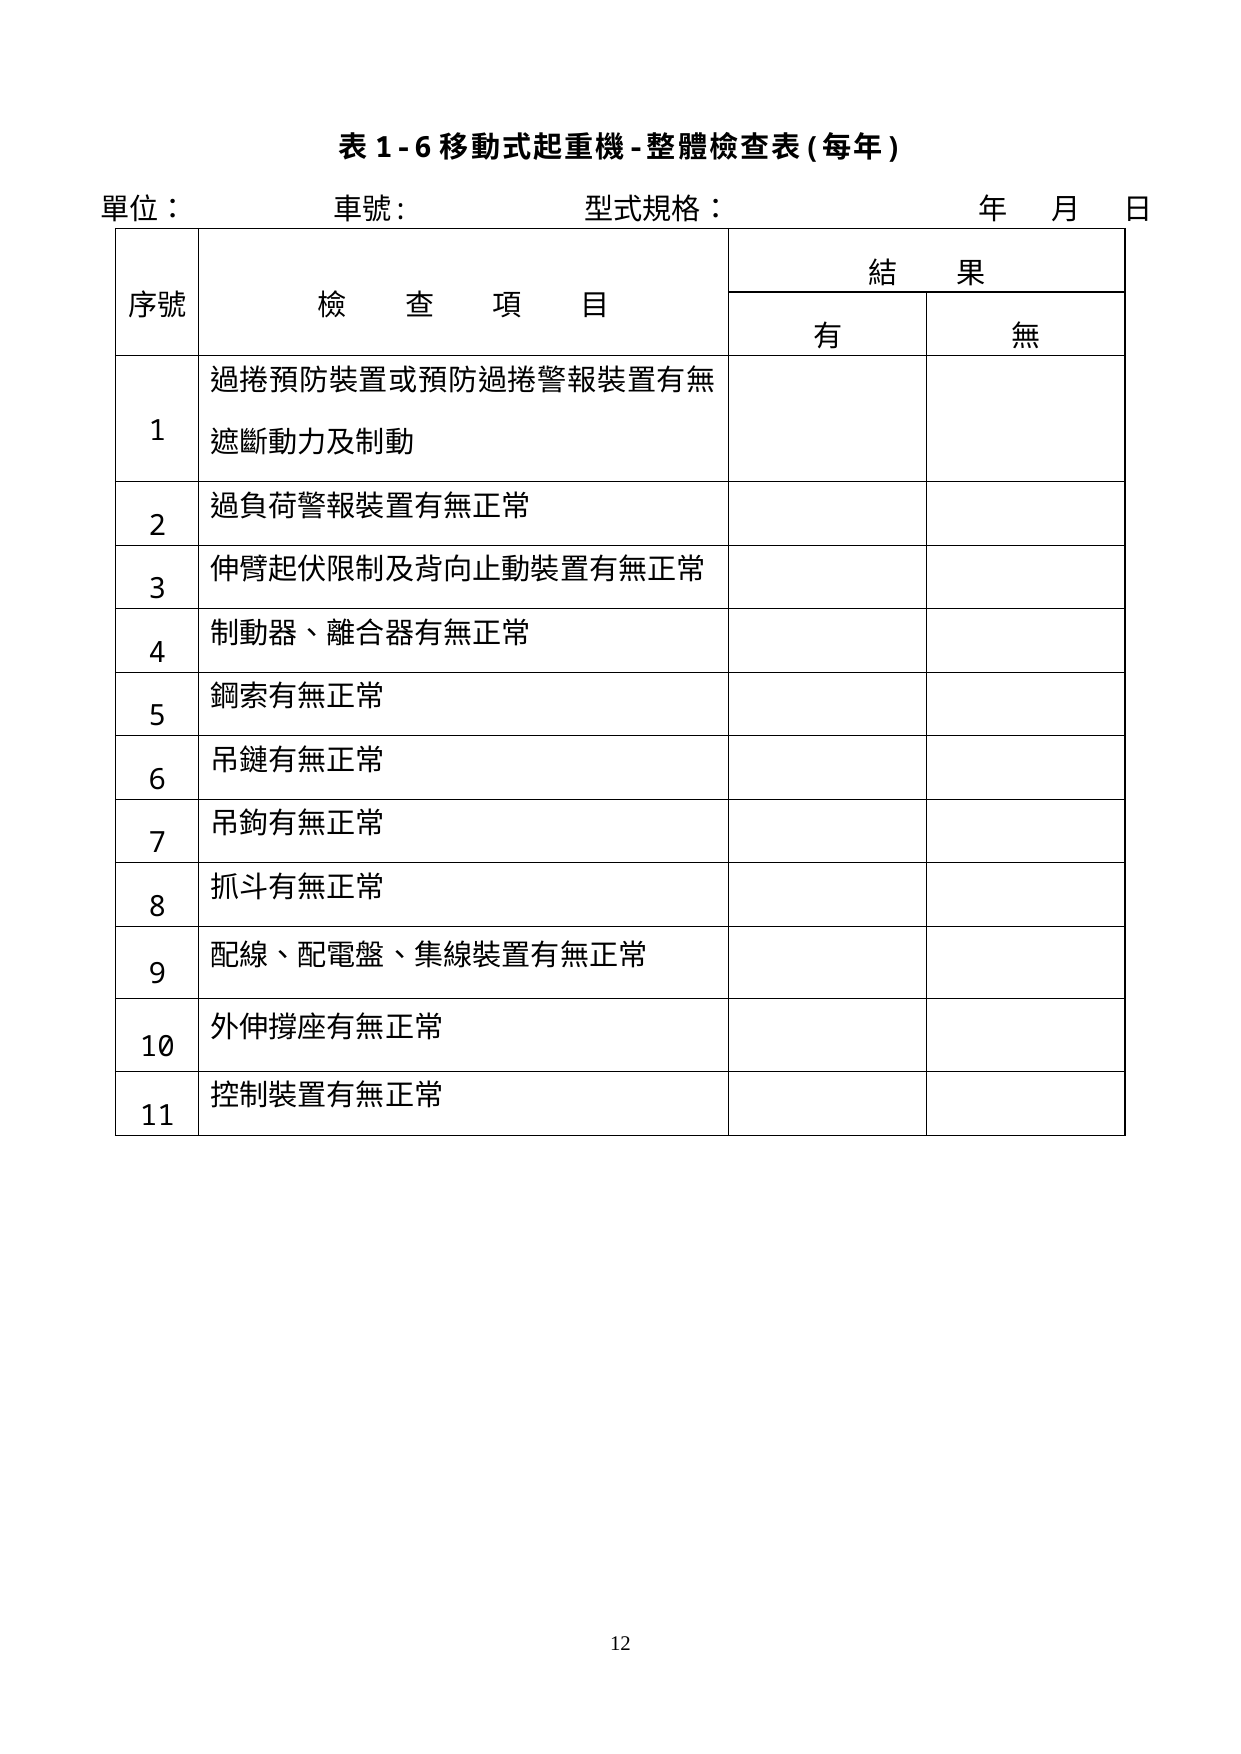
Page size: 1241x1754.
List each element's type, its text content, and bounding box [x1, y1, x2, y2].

table_header 結 果 [729, 229, 1124, 291]
table_header 檢 查 項 目 [199, 229, 728, 355]
table_cell 無 [927, 293, 1124, 355]
table_cell 吊鏈有無正常 [199, 736, 728, 799]
table_cell 8 [116, 863, 198, 926]
table_cell [729, 546, 926, 608]
table_cell 過負荷警報裝置有無正常 [199, 482, 728, 544]
text 單位： 車號: 型式規格： 年 月 日 [100, 165, 1165, 228]
table_cell 11 [116, 1072, 198, 1134]
table_cell 鋼索有無正常 [199, 673, 728, 735]
table_cell 5 [116, 673, 198, 735]
table_cell 10 [116, 999, 198, 1071]
table_cell [927, 736, 1124, 799]
table_cell 抓斗有無正常 [199, 863, 728, 926]
table_cell 過捲預防裝置或預防過捲警報裝置有無遮斷動力及制動 [199, 356, 728, 481]
table_cell [927, 927, 1124, 998]
table_cell [729, 999, 926, 1071]
table_cell [927, 999, 1124, 1071]
table_cell [927, 546, 1124, 608]
table_cell 1 [116, 356, 198, 481]
table_cell [927, 609, 1124, 672]
table_cell 制動器、離合器有無正常 [199, 609, 728, 672]
table_cell 配線、配電盤、集線裝置有無正常 [199, 927, 728, 998]
table_cell [729, 863, 926, 926]
table_cell [927, 1072, 1124, 1134]
table_cell 6 [116, 736, 198, 799]
table_cell [927, 482, 1124, 544]
table_cell [927, 863, 1124, 926]
table_cell 控制裝置有無正常 [199, 1072, 728, 1134]
table_cell [927, 356, 1124, 481]
table_cell 3 [116, 546, 198, 608]
text 表1-6移動式起重機-整體檢查表(每年) [75, 103, 1165, 165]
table_cell 吊鉤有無正常 [199, 800, 728, 862]
table_cell 9 [116, 927, 198, 998]
table_cell [729, 482, 926, 544]
table_cell 4 [116, 609, 198, 672]
table_cell [729, 1072, 926, 1134]
table_cell [927, 800, 1124, 862]
table_cell [729, 800, 926, 862]
table_cell [729, 673, 926, 735]
table_cell [729, 356, 926, 481]
table_cell 伸臂起伏限制及背向止動裝置有無正常 [199, 546, 728, 608]
table_header 序號 [116, 229, 198, 355]
table_cell 有 [729, 293, 926, 355]
table_cell 外伸撐座有無正常 [199, 999, 728, 1071]
table_cell [927, 673, 1124, 735]
table_cell [729, 609, 926, 672]
table_cell 2 [116, 482, 198, 544]
table_cell 7 [116, 800, 198, 862]
table_cell [729, 736, 926, 799]
table_cell [729, 927, 926, 998]
